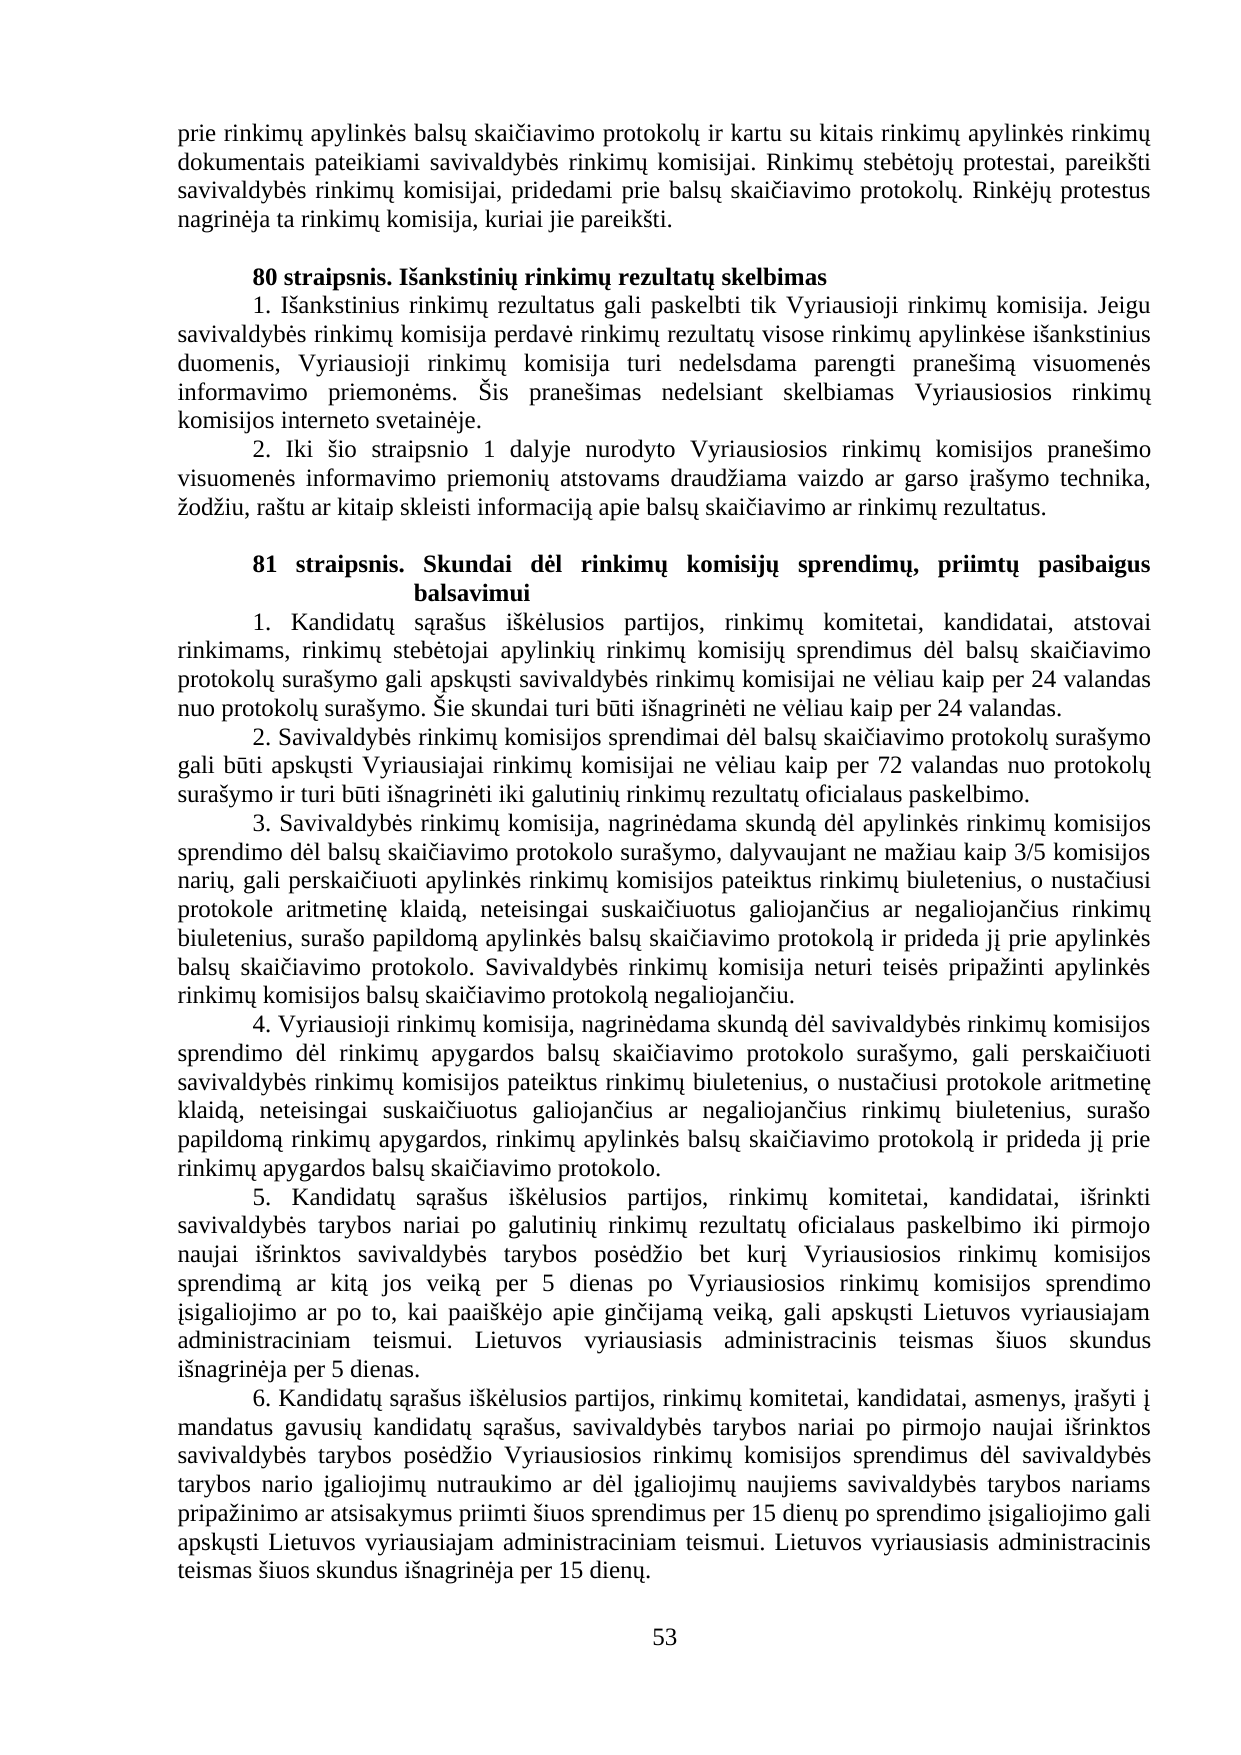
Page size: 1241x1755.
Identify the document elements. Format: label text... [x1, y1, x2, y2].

text 1. Išankstinius rinkimų rezultatus gali paskelbti tik Vyriausioji rinkimų komisija. Jeigu savivaldybės rinkimų komisija perdavė rinkimų rezultatų visose rinkimų apylinkėse išankstinius duomenis, Vyriausioji rinkimų komisija turi nedelsdama parengti pranešimą visuomenės informavimo priemonėms. Šis pranešimas nedelsiant skelbiamas Vyriausiosios rinkimų komisijos interneto svetainėje. [177, 291, 1152, 434]
text 2. Iki šio straipsnio 1 dalyje nurodyto Vyriausiosios rinkimų komisijos pranešimo visuomenės informavimo priemonių atstovams draudžiama vaizdo ar garso įrašymo technika, žodžiu, raštu ar kitaip skleisti informaciją apie balsų skaičiavimo ar rinkimų rezultatus. [177, 434, 1152, 521]
text 6. Kandidatų sąrašus iškėlusios partijos, rinkimų komitetai, kandidatai, asmenys, įrašyti į mandatus gavusių kandidatų sąrašus, savivaldybės tarybos nariai po pirmojo naujai išrinktos savivaldybės tarybos posėdžio Vyriausiosios rinkimų komisijos sprendimus dėl savivaldybės tarybos nario įgaliojimų nutraukimo ar dėl įgaliojimų naujiems savivaldybės tarybos nariams pripažinimo ar atsisakymus priimti šiuos sprendimus per 15 dienų po sprendimo įsigaliojimo gali apskųsti Lietuvos vyriausiajam administraciniam teismui. Lietuvos vyriausiasis administracinis teismas šiuos skundus išnagrinėja per 15 dienų. [177, 1383, 1152, 1584]
text 80 straipsnis. Išankstinių rinkimų rezultatų skelbimas [177, 262, 1152, 291]
text 3. Savivaldybės rinkimų komisija, nagrinėdama skundą dėl apylinkės rinkimų komisijos sprendimo dėl balsų skaičiavimo protokolo surašymo, dalyvaujant ne mažiau kaip 3/5 komisijos narių, gali perskaičiuoti apylinkės rinkimų komisijos pateiktus rinkimų biuletenius, o nustačiusi protokole aritmetinę klaidą, neteisingai suskaičiuotus galiojančius ar negaliojančius rinkimų biuletenius, surašo papildomą apylinkės balsų skaičiavimo protokolą ir prideda jį prie apylinkės balsų skaičiavimo protokolo. Savivaldybės rinkimų komisija neturi teisės pripažinti apylinkės rinkimų komisijos balsų skaičiavimo protokolą negaliojančiu. [177, 808, 1152, 1009]
text prie rinkimų apylinkės balsų skaičiavimo protokolų ir kartu su kitais rinkimų apylinkės rinkimų dokumentais pateikiami savivaldybės rinkimų komisijai. Rinkimų stebėtojų protestai, pareikšti savivaldybės rinkimų komisijai, pridedami prie balsų skaičiavimo protokolų. Rinkėjų protestus nagrinėja ta rinkimų komisija, kuriai jie pareikšti. [177, 118, 1152, 233]
text 2. Savivaldybės rinkimų komisijos sprendimai dėl balsų skaičiavimo protokolų surašymo gali būti apskųsti Vyriausiajai rinkimų komisijai ne vėliau kaip per 72 valandas nuo protokolų surašymo ir turi būti išnagrinėti iki galutinių rinkimų rezultatų oficialaus paskelbimo. [177, 722, 1152, 808]
text 81 straipsnis. Skundai dėl rinkimų komisijų sprendimų, priimtų pasibaigus balsavimui [252, 549, 1152, 607]
text 4. Vyriausioji rinkimų komisija, nagrinėdama skundą dėl savivaldybės rinkimų komisijos sprendimo dėl rinkimų apygardos balsų skaičiavimo protokolo surašymo, gali perskaičiuoti savivaldybės rinkimų komisijos pateiktus rinkimų biuletenius, o nustačiusi protokole aritmetinę klaidą, neteisingai suskaičiuotus galiojančius ar negaliojančius rinkimų biuletenius, surašo papildomą rinkimų apygardos, rinkimų apylinkės balsų skaičiavimo protokolą ir prideda jį prie rinkimų apygardos balsų skaičiavimo protokolo. [177, 1009, 1152, 1182]
text 1. Kandidatų sąrašus iškėlusios partijos, rinkimų komitetai, kandidatai, atstovai rinkimams, rinkimų stebėtojai apylinkių rinkimų komisijų sprendimus dėl balsų skaičiavimo protokolų surašymo gali apskųsti savivaldybės rinkimų komisijai ne vėliau kaip per 24 valandas nuo protokolų surašymo. Šie skundai turi būti išnagrinėti ne vėliau kaip per 24 valandas. [177, 607, 1152, 722]
text 5. Kandidatų sąrašus iškėlusios partijos, rinkimų komitetai, kandidatai, išrinkti savivaldybės tarybos nariai po galutinių rinkimų rezultatų oficialaus paskelbimo iki pirmojo naujai išrinktos savivaldybės tarybos posėdžio bet kurį Vyriausiosios rinkimų komisijos sprendimą ar kitą jos veiką per 5 dienas po Vyriausiosios rinkimų komisijos sprendimo įsigaliojimo ar po to, kai paaiškėjo apie ginčijamą veiką, gali apskųsti Lietuvos vyriausiajam administraciniam teismui. Lietuvos vyriausiasis administracinis teismas šiuos skundus išnagrinėja per 5 dienas. [177, 1182, 1152, 1383]
